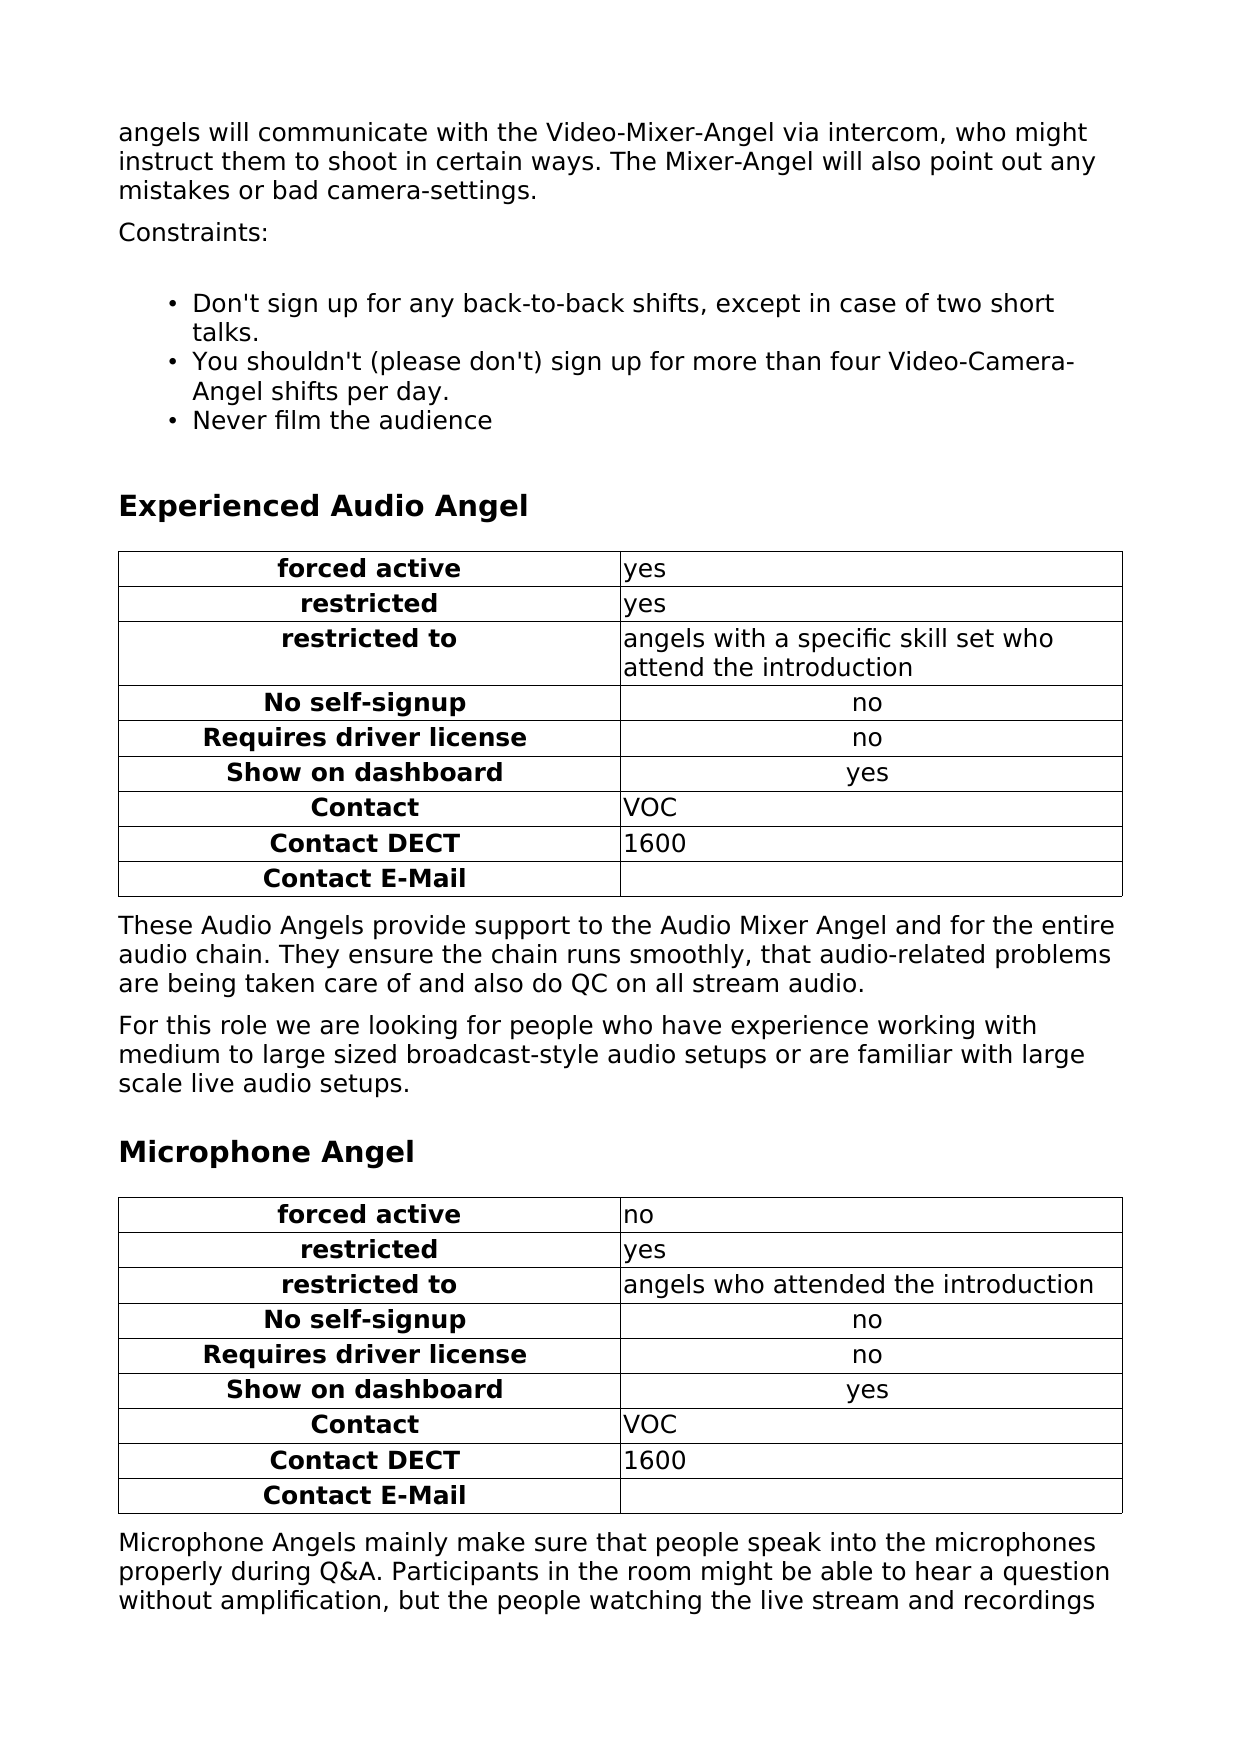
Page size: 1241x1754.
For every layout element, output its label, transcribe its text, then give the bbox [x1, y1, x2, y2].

list Never film the audience [177, 406, 1122, 435]
table_header yes [621, 552, 1122, 586]
table_cell VOC [621, 1409, 1122, 1443]
table_cell No self-signup [119, 686, 620, 720]
list Don't sign up for any back-to-back shifts, except in case of two short talks. [177, 289, 1122, 348]
table_cell no [621, 721, 1122, 756]
table_header no [621, 1198, 1122, 1232]
table_cell yes [621, 757, 1122, 791]
text angels will communicate with the Video-Mixer-Angel via intercom, who might instruct them to shoot in certain ways. The Mixer-Angel will also point out any mistakes or bad camera-settings. [118, 118, 1122, 206]
subtitle Experienced Audio Angel [118, 489, 1122, 523]
text Microphone Angels mainly make sure that people speak into the microphones properly during Q&A. Participants in the room might be able to hear a question without amplification, but the people watching the live stream and recordings [118, 1528, 1122, 1615]
table_cell angels with a specific skill set who attend the introduction [621, 622, 1122, 685]
table_cell Contact DECT [119, 1444, 620, 1478]
table_header forced active [119, 552, 620, 586]
table_cell restricted [119, 1233, 620, 1267]
subtitle Microphone Angel [118, 1136, 1122, 1170]
table_cell Contact DECT [119, 827, 620, 861]
table_cell VOC [621, 792, 1122, 826]
table_cell Requires driver license [119, 721, 620, 756]
table_header forced active [119, 1198, 620, 1232]
table_cell restricted [119, 587, 620, 621]
table_cell [621, 862, 1122, 896]
list You shouldn't (please don't) sign up for more than four Video-Camera-Angel shifts per day. [177, 348, 1122, 406]
table_cell restricted to [119, 1268, 620, 1302]
table_cell no [621, 686, 1122, 720]
table_cell no [621, 1339, 1122, 1373]
table_cell Show on dashboard [119, 757, 620, 791]
text Constraints: [118, 218, 1122, 247]
table_cell yes [621, 587, 1122, 621]
text These Audio Angels provide support to the Audio Mixer Angel and for the entire audio chain. They ensure the chain runs smoothly, that audio-related problems are being taken care of and also do QC on all stream audio. [118, 911, 1122, 998]
table_cell Contact E-Mail [119, 862, 620, 896]
table_cell No self-signup [119, 1304, 620, 1337]
table_cell Contact [119, 792, 620, 826]
table_cell 1600 [621, 827, 1122, 861]
table_cell [621, 1479, 1122, 1513]
table_cell restricted to [119, 622, 620, 685]
table_cell yes [621, 1233, 1122, 1267]
table_cell yes [621, 1374, 1122, 1408]
table_cell Requires driver license [119, 1339, 620, 1373]
table_cell Contact [119, 1409, 620, 1443]
table_cell angels who attended the introduction [621, 1268, 1122, 1302]
table_cell 1600 [621, 1444, 1122, 1478]
table_cell Contact E-Mail [119, 1479, 620, 1513]
table_cell Show on dashboard [119, 1374, 620, 1408]
table_cell no [621, 1304, 1122, 1337]
text For this role we are looking for people who have experience working with medium to large sized broadcast-style audio setups or are familiar with large scale live audio setups. [118, 1011, 1122, 1098]
